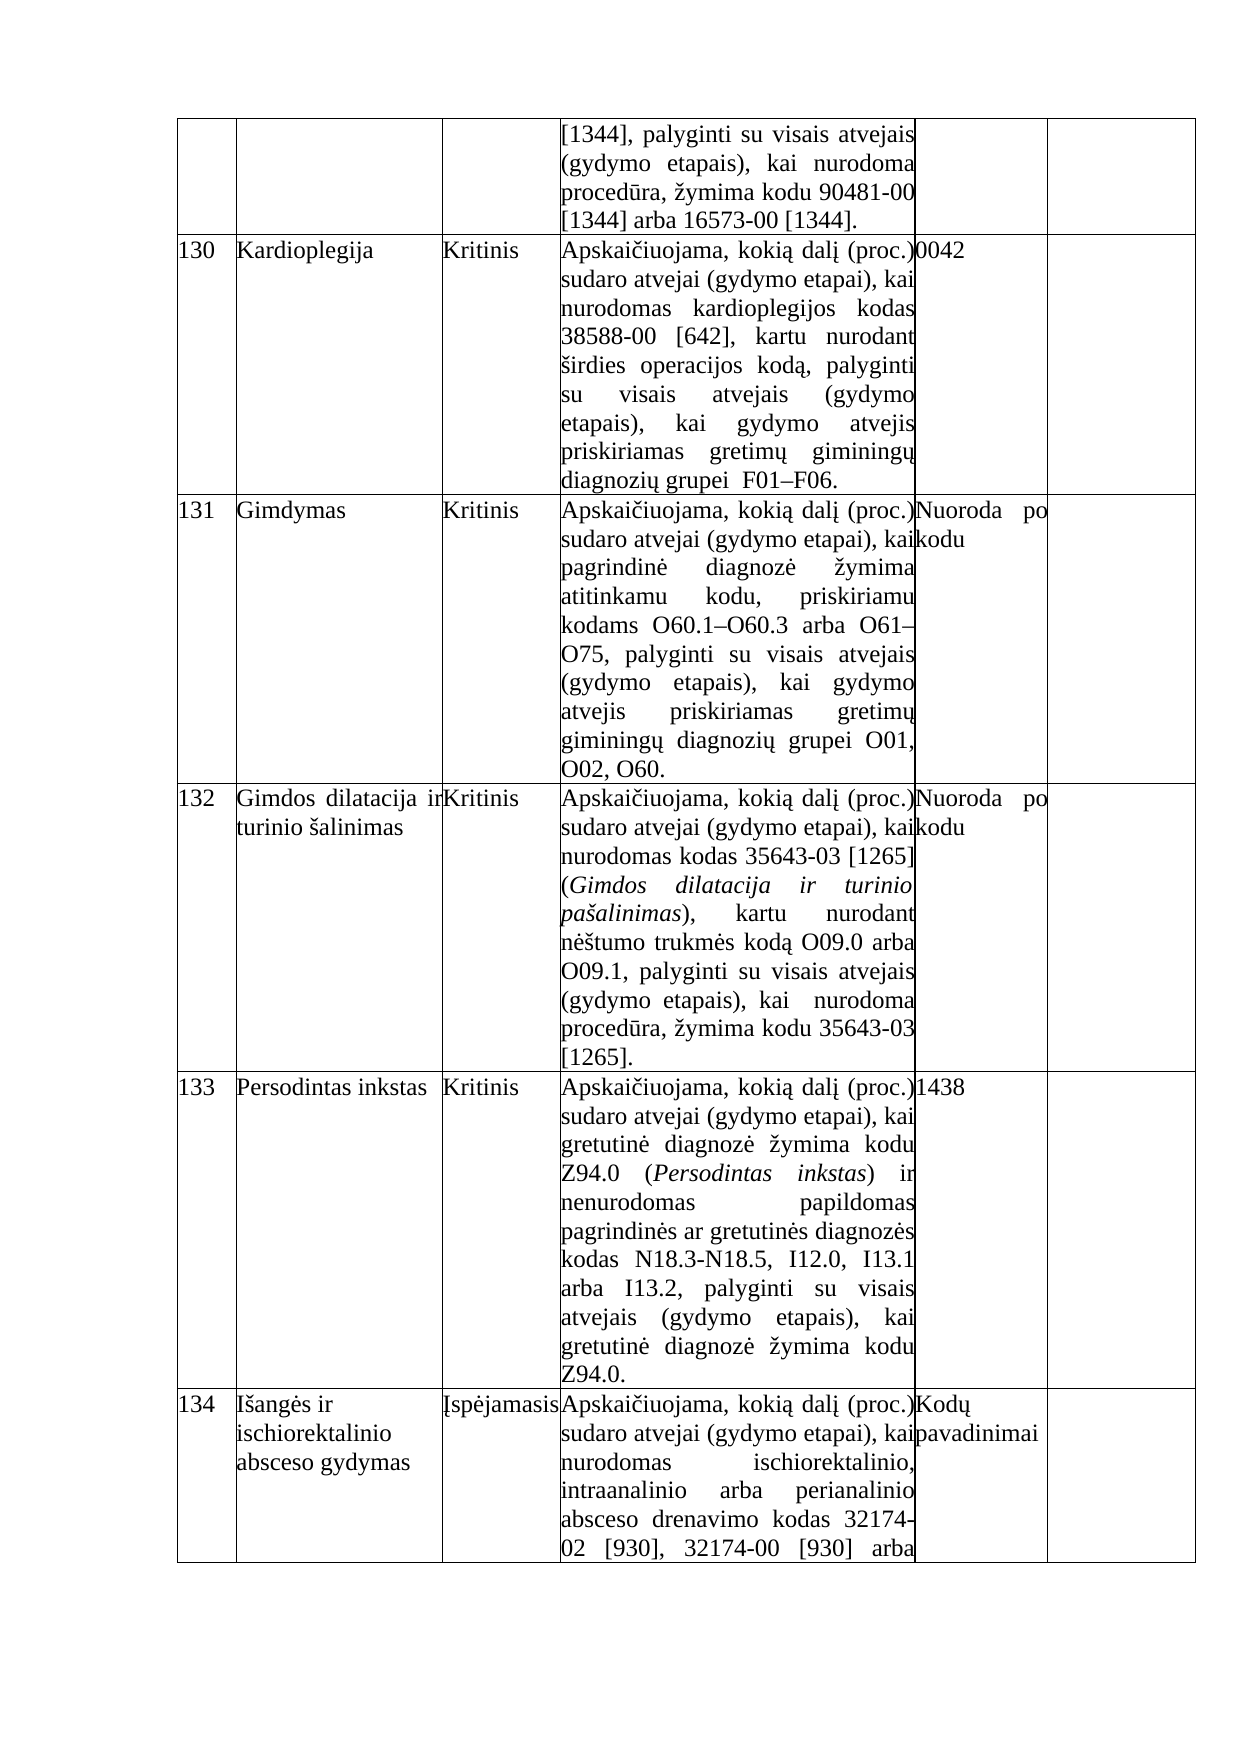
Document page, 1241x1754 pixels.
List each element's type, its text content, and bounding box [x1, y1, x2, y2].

table_cell 130 [178, 235, 236, 494]
table_cell Nuoroda po kodu [916, 784, 1047, 1071]
table_cell Kritinis [443, 1072, 560, 1388]
table_cell 0042 [916, 235, 1047, 494]
table_cell [1048, 235, 1195, 494]
table_cell Apskaičiuojama, kokią dalį (proc.) sudaro atvejai (gydymo etapai), kai nurodomas kardioplegijos kodas 38588-00 [642], kartu nurodant širdies operacijos kodą, palyginti su visais atvejais (gydymo etapais), kai gydymo atvejis priskiriamas gretimų giminingų diagnozių grupei F01–F06. [561, 235, 914, 494]
table_cell Kritinis [443, 784, 560, 1071]
table_cell Gimdymas [237, 495, 442, 782]
table_cell [1048, 1389, 1195, 1562]
table_cell [1048, 119, 1195, 234]
table_cell 133 [178, 1072, 236, 1388]
table_cell Kritinis [443, 495, 560, 782]
table_cell Apskaičiuojama, kokią dalį (proc.) sudaro atvejai (gydymo etapai), kai gretutinė diagnozė žymima kodu Z94.0 (Persodintas inkstas) ir nenurodomas papildomas pagrindinės ar gretutinės diagnozės kodas N18.3-N18.5, I12.0, I13.1 arba I13.2, palyginti su visais atvejais (gydymo etapais), kai gretutinė diagnozė žymima kodu Z94.0. [561, 1072, 914, 1388]
table_cell [178, 119, 236, 234]
table_cell Įspėjamasis [443, 1389, 560, 1562]
table_cell Išangės ir ischiorektalinio absceso gydymas [237, 1389, 442, 1562]
table_cell Nuoroda po kodu [916, 495, 1047, 782]
table_cell [1048, 784, 1195, 1071]
table_cell Kodų pavadinimai [916, 1389, 1047, 1562]
table_cell [1344], palyginti su visais atvejais (gydymo etapais), kai nurodoma procedūra, žymima kodu 90481-00 [1344] arba 16573-00 [1344]. [561, 119, 914, 234]
table_cell 134 [178, 1389, 236, 1562]
table_cell Apskaičiuojama, kokią dalį (proc.) sudaro atvejai (gydymo etapai), kai pagrindinė diagnozė žymima atitinkamu kodu, priskiriamu kodams O60.1–O60.3 arba O61–O75, palyginti su visais atvejais (gydymo etapais), kai gydymo atvejis priskiriamas gretimų giminingų diagnozių grupei O01, O02, O60. [561, 495, 914, 782]
table_cell Kardioplegija [237, 235, 442, 494]
table_cell [443, 119, 560, 234]
table_cell Gimdos dilatacija ir turinio šalinimas [237, 784, 442, 1071]
table_cell Apskaičiuojama, kokią dalį (proc.) sudaro atvejai (gydymo etapai), kai nurodomas kodas 35643-03 [1265] (Gimdos dilatacija ir turinio pašalinimas), kartu nurodant nėštumo trukmės kodą O09.0 arba O09.1, palyginti su visais atvejais (gydymo etapais), kai nurodoma procedūra, žymima kodu 35643-03 [1265]. [561, 784, 914, 1071]
table_cell Apskaičiuojama, kokią dalį (proc.) sudaro atvejai (gydymo etapai), kai nurodomas ischiorektalinio, intraanalinio arba perianalinio absceso drenavimo kodas 32174-02 [930], 32174-00 [930] arba 32174-01 [930] ir nenurodomas atitinkamas diagnozės kodas – K61.0, K61.2, K61.3 arba K61.4, palyginti su visais atvejais (gydymo etapais), kai nurodoma procedūra, žymima kodu 32174-02 [930], 32174-00 [930] arba 32174-01 [930]. [561, 1389, 914, 1562]
table_cell [916, 119, 1047, 234]
table_cell Persodintas inkstas [237, 1072, 442, 1388]
table_cell 132 [178, 784, 236, 1071]
table_cell 1438 [916, 1072, 1047, 1388]
table_cell [1048, 1072, 1195, 1388]
table_cell Kritinis [443, 235, 560, 494]
table_cell [1048, 495, 1195, 782]
table_cell 131 [178, 495, 236, 782]
table_cell [237, 119, 442, 234]
